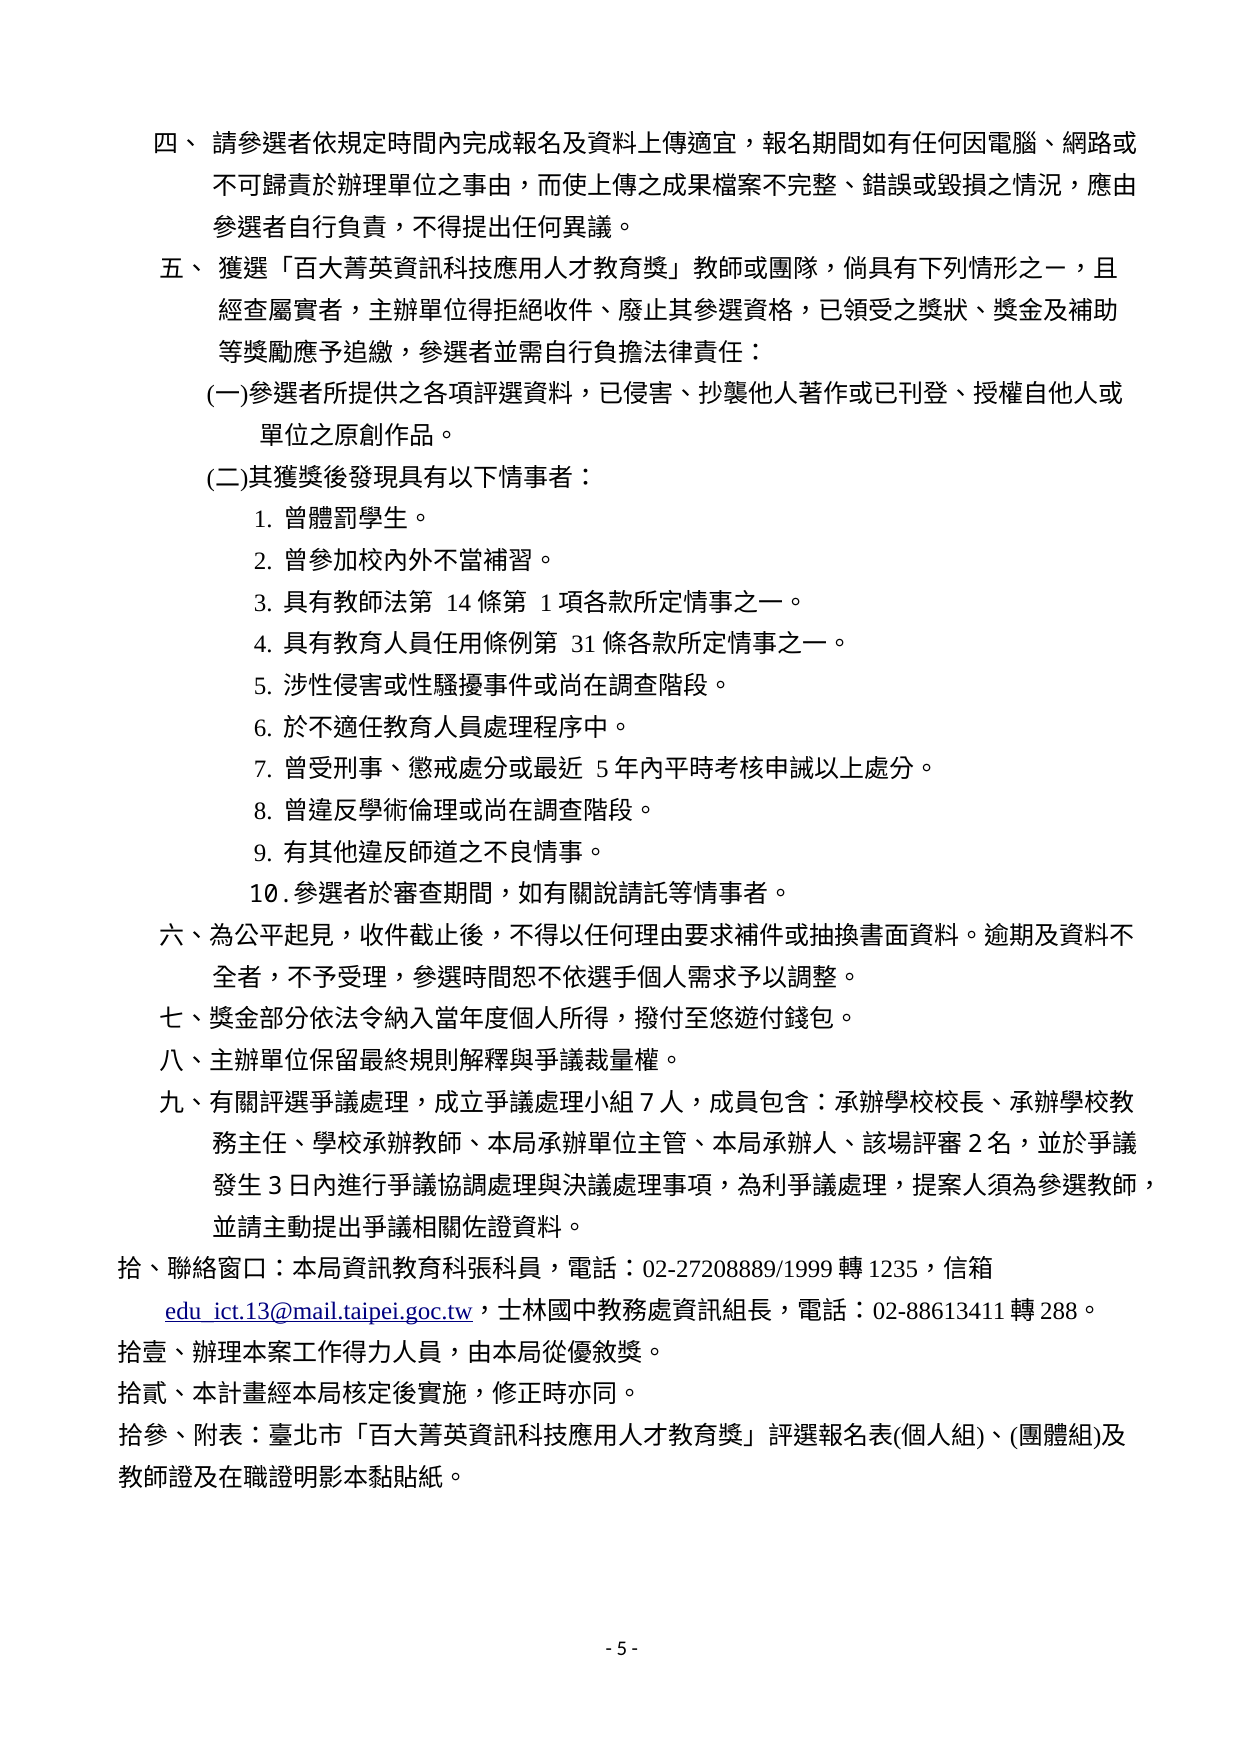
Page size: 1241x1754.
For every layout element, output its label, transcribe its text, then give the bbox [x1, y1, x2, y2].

list (二)其獲獎後發現具有以下情事者： [147, 453, 1141, 494]
list 具有教師法第 14 條第 1 項各款所定情事之一。 [106, 578, 1141, 619]
text 九、有關評選爭議處理，成立爭議處理小組7人，成員包含：承辦學校校長、承辦學校教務主任、學校承辦教師、本局承辦單位主管、本局承辦人、該場評審2名，並於爭議發生3日內進行爭議協調處理與決議處理事項，為利爭議處理，提案人須為參選教師，並請主動提出爭議相關佐證資料。 [159, 1078, 1141, 1244]
list 曾參加校內外不當補習。 [106, 536, 1141, 578]
list 涉性侵害或性騷擾事件或尚在調查階段。 [106, 661, 1141, 703]
list 於不適任教育人員處理程序中。 [106, 703, 1141, 744]
list 單位之原創作品。 [259, 411, 1141, 453]
text 拾壹、辦理本案工作得力人員，由本局從優敘獎。 [117, 1328, 1141, 1369]
list 具有教育人員任用條例第 31 條各款所定情事之一。 [106, 619, 1141, 661]
text 六、為公平起見，收件截止後，不得以任何理由要求補件或抽換書面資料。逾期及資料不全者，不予受理，參選時間恕不依選手個人需求予以調整。 [159, 911, 1141, 994]
text 拾參、附表：臺北市「百大菁英資訊科技應用人才教育獎」評選報名表(個人組)、(團體組)及教師證及在職證明影本黏貼紙。 [118, 1411, 1141, 1494]
text 拾貳、本計畫經本局核定後實施，修正時亦同。 [117, 1369, 1141, 1411]
text 10.參選者於審查期間，如有關說請託等情事者。 [248, 869, 1141, 911]
text edu_ict.13@mail.taipei.goc.tw，士林國中教務處資訊組長，電話：02-88613411轉288。 [106, 1286, 1141, 1328]
list 曾違反學術倫理或尚在調查階段。 [106, 786, 1141, 828]
list (一)參選者所提供之各項評選資料，已侵害、抄襲他人著作或已刊登、授權自他人或 [206, 369, 1141, 411]
list 曾受刑事、懲戒處分或最近 5 年內平時考核申誡以上處分。 [106, 744, 1141, 786]
text 拾、聯絡窗口：本局資訊教育科張科員，電話：02-27208889/1999轉1235，信箱 [117, 1244, 1141, 1286]
list 曾體罰學生。 [106, 494, 1141, 536]
list 請參選者依規定時間內完成報名及資料上傳適宜，報名期間如有任何因電腦、網路或不可歸責於辦理單位之事由，而使上傳之成果檔案不完整、錯誤或毀損之情況，應由參選者自行負責，不得提出任何異議。 [153, 119, 1141, 244]
text 七、獎金部分依法令納入當年度個人所得，撥付至悠遊付錢包。 [159, 994, 1141, 1036]
text 八、主辦單位保留最終規則解釋與爭議裁量權。 [159, 1036, 1141, 1078]
list 有其他違反師道之不良情事。 [106, 828, 1141, 869]
list 獲選「百大菁英資訊科技應用人才教育獎」教師或團隊，倘具有下列情形之ㄧ，且經查屬實者，主辦單位得拒絕收件、廢止其參選資格，已領受之獎狀、獎金及補助等獎勵應予追繳，參選者並需自行負擔法律責任： [159, 244, 1141, 369]
